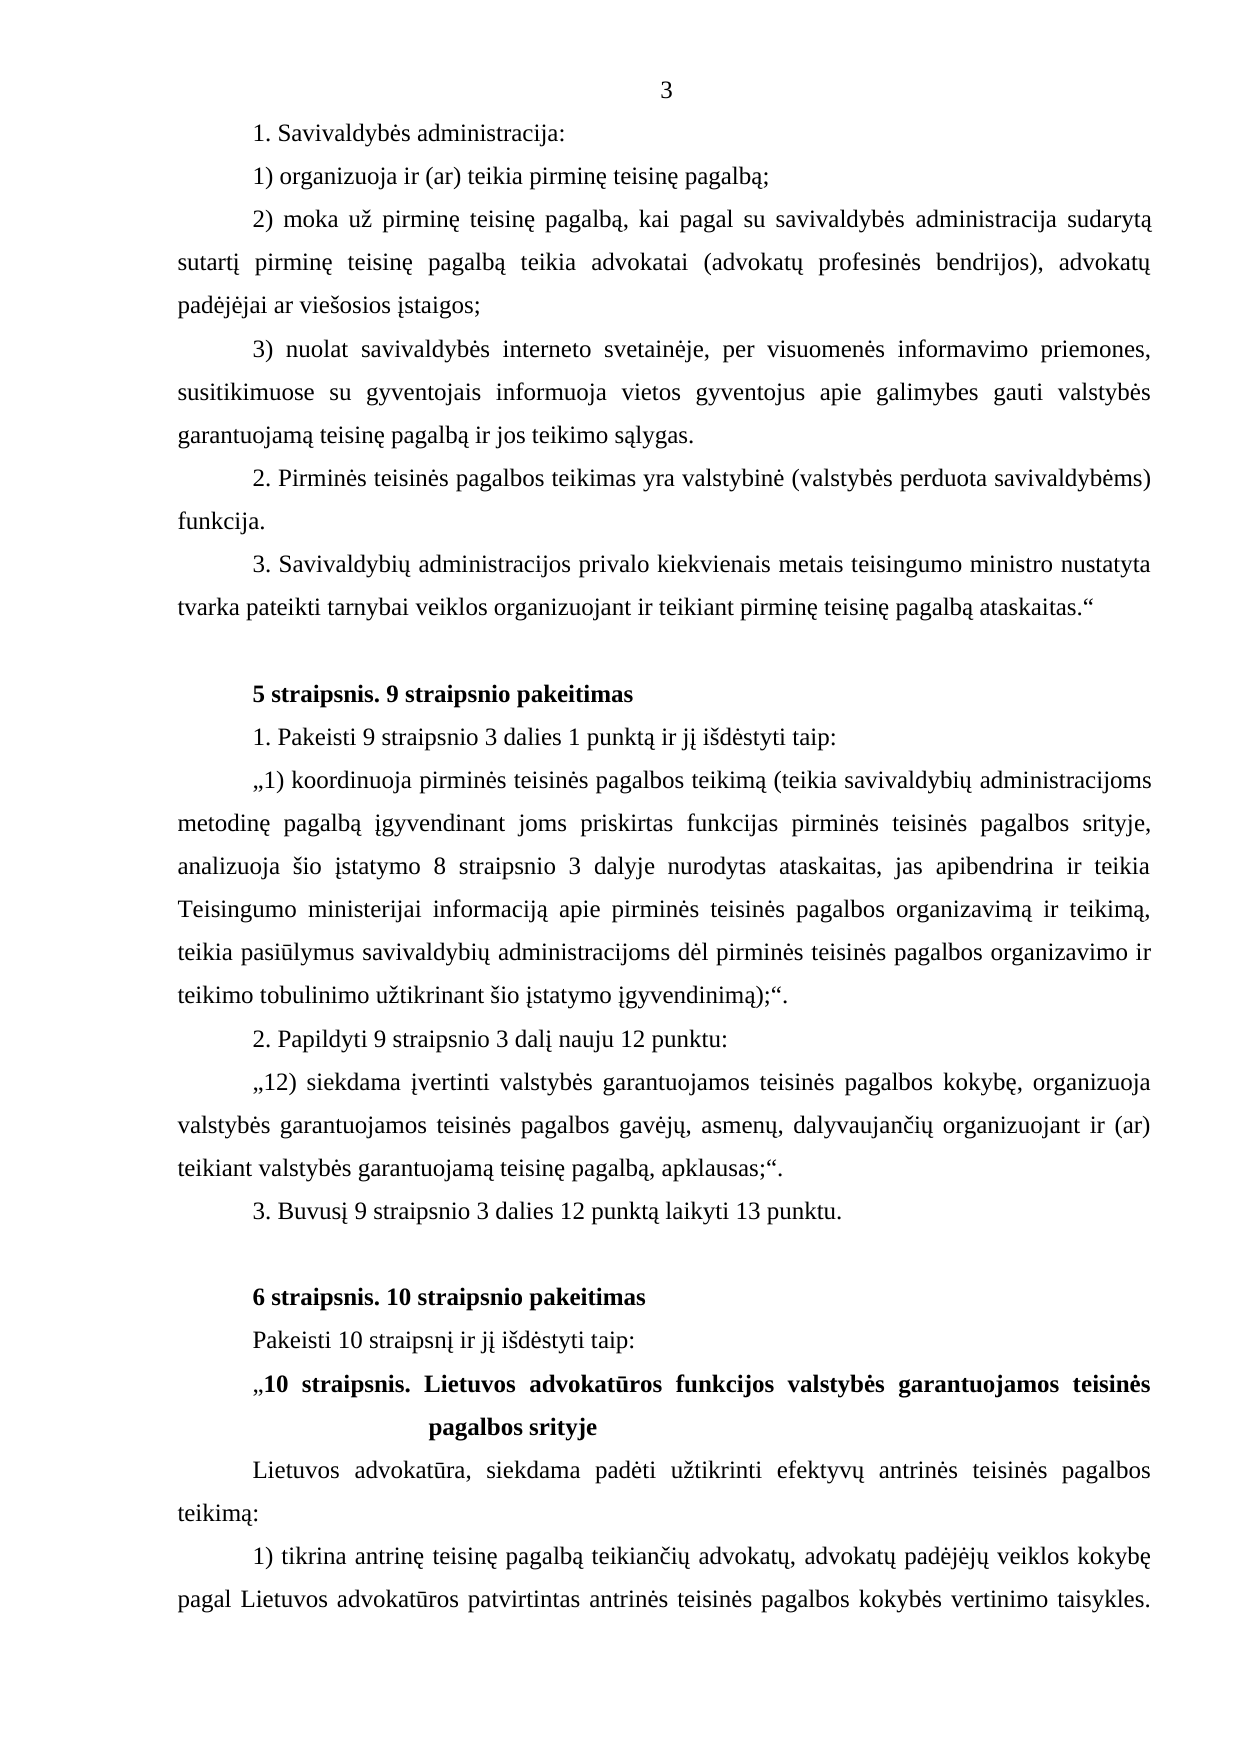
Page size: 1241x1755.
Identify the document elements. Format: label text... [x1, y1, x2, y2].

text 1. Pakeisti 9 straipsnio 3 dalies 1 punktą ir jį išdėstyti taip: [177, 722, 1152, 751]
text „12) siekdama įvertinti valstybės garantuojamos teisinės pagalbos kokybę, organizuoja valstybės garantuojamos teisinės pagalbos gavėjų, asmenų, dalyvaujančių organizuojant ir (ar) teikiant valstybės garantuojamą teisinę pagalbą, apklausas;“. [177, 1067, 1152, 1182]
text 2. Papildyti 9 straipsnio 3 dalį nauju 12 punktu: [177, 1024, 1152, 1052]
text 1) tikrina antrinę teisinę pagalbą teikiančių advokatų, advokatų padėjėjų veiklos kokybę pagal Lietuvos advokatūros patvirtintas antrinės teisinės pagalbos kokybės vertinimo taisykles. [177, 1541, 1152, 1613]
text 3. Buvusį 9 straipsnio 3 dalies 12 punktą laikyti 13 punktu. [177, 1196, 1152, 1225]
text 2. Pirminės teisinės pagalbos teikimas yra valstybinė (valstybės perduota savivaldybėms) funkcija. [177, 463, 1152, 535]
text „1) koordinuoja pirminės teisinės pagalbos teikimą (teikia savivaldybių administracijoms metodinę pagalbą įgyvendinant joms priskirtas funkcijas pirminės teisinės pagalbos srityje, analizuoja šio įstatymo 8 straipsnio 3 dalyje nurodytas ataskaitas, jas apibendrina ir teikia Teisingumo ministerijai informaciją apie pirminės teisinės pagalbos organizavimą ir teikimą, teikia pasiūlymus savivaldybių administracijoms dėl pirminės teisinės pagalbos organizavimo ir teikimo tobulinimo užtikrinant šio įstatymo įgyvendinimą);“. [177, 765, 1152, 1009]
text „10 straipsnis. Lietuvos advokatūros funkcijos valstybės garantuojamos teisinės pagalbos srityje [252, 1369, 1152, 1441]
text 5 straipsnis. 9 straipsnio pakeitimas [177, 679, 1152, 707]
text 3. Savivaldybių administracijos privalo kiekvienais metais teisingumo ministro nustatyta tvarka pateikti tarnybai veiklos organizuojant ir teikiant pirminę teisinę pagalbą ataskaitas.“ [177, 549, 1152, 621]
text 3) nuolat savivaldybės interneto svetainėje, per visuomenės informavimo priemones, susitikimuose su gyventojais informuoja vietos gyventojus apie galimybes gauti valstybės garantuojamą teisinę pagalbą ir jos teikimo sąlygas. [177, 334, 1152, 449]
text 2) moka už pirminę teisinę pagalbą, kai pagal su savivaldybės administracija sudarytą sutartį pirminę teisinę pagalbą teikia advokatai (advokatų profesinės bendrijos), advokatų padėjėjai ar viešosios įstaigos; [177, 204, 1152, 319]
text 6 straipsnis. 10 straipsnio pakeitimas [177, 1282, 1152, 1311]
text Lietuvos advokatūra, siekdama padėti užtikrinti efektyvų antrinės teisinės pagalbos teikimą: [177, 1455, 1152, 1527]
text 1. Savivaldybės administracija: [177, 118, 1152, 147]
text 1) organizuoja ir (ar) teikia pirminę teisinę pagalbą; [177, 161, 1152, 190]
text Pakeisti 10 straipsnį ir jį išdėstyti taip: [177, 1326, 1152, 1354]
